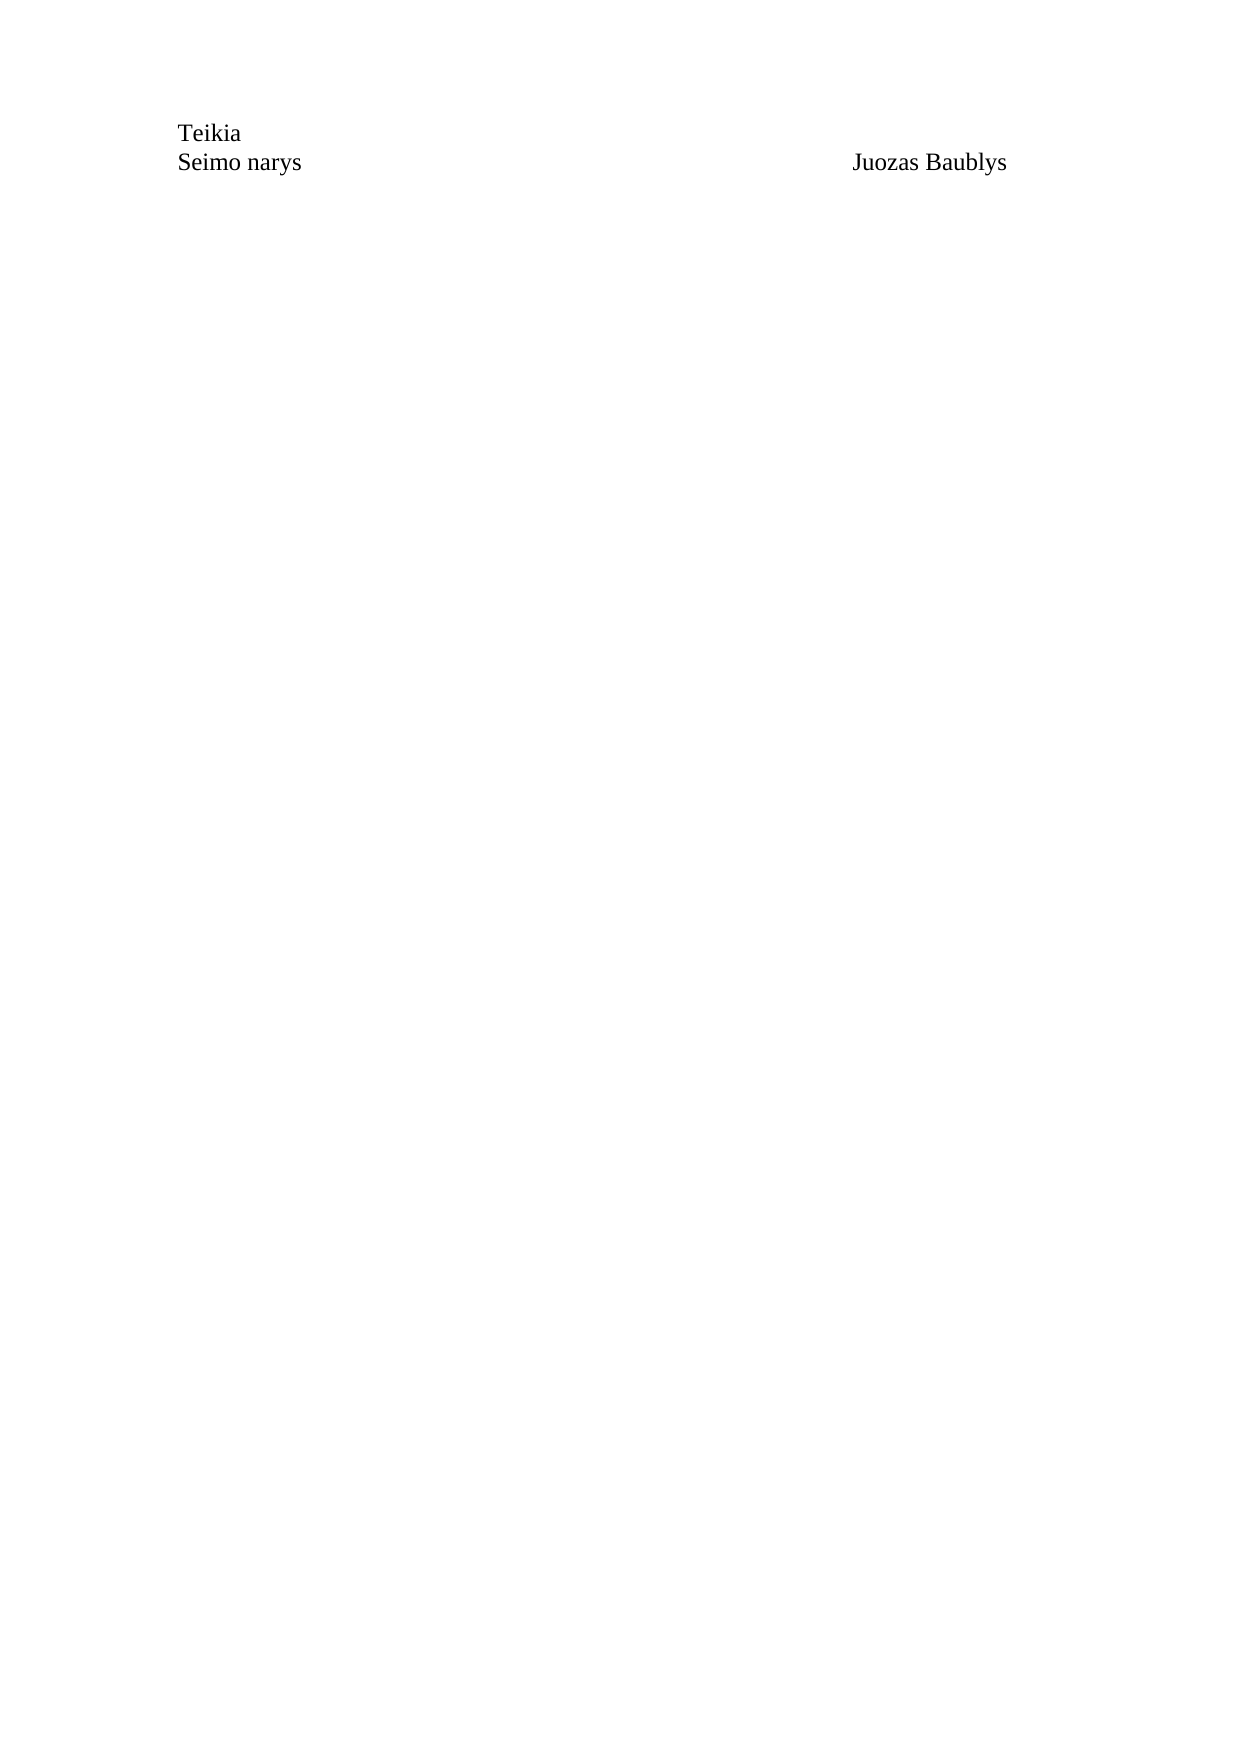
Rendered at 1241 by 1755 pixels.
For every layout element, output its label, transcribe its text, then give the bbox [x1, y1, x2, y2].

text Seimo narys Juozas Baublys [177, 147, 1181, 176]
text Teikia [177, 118, 1181, 147]
